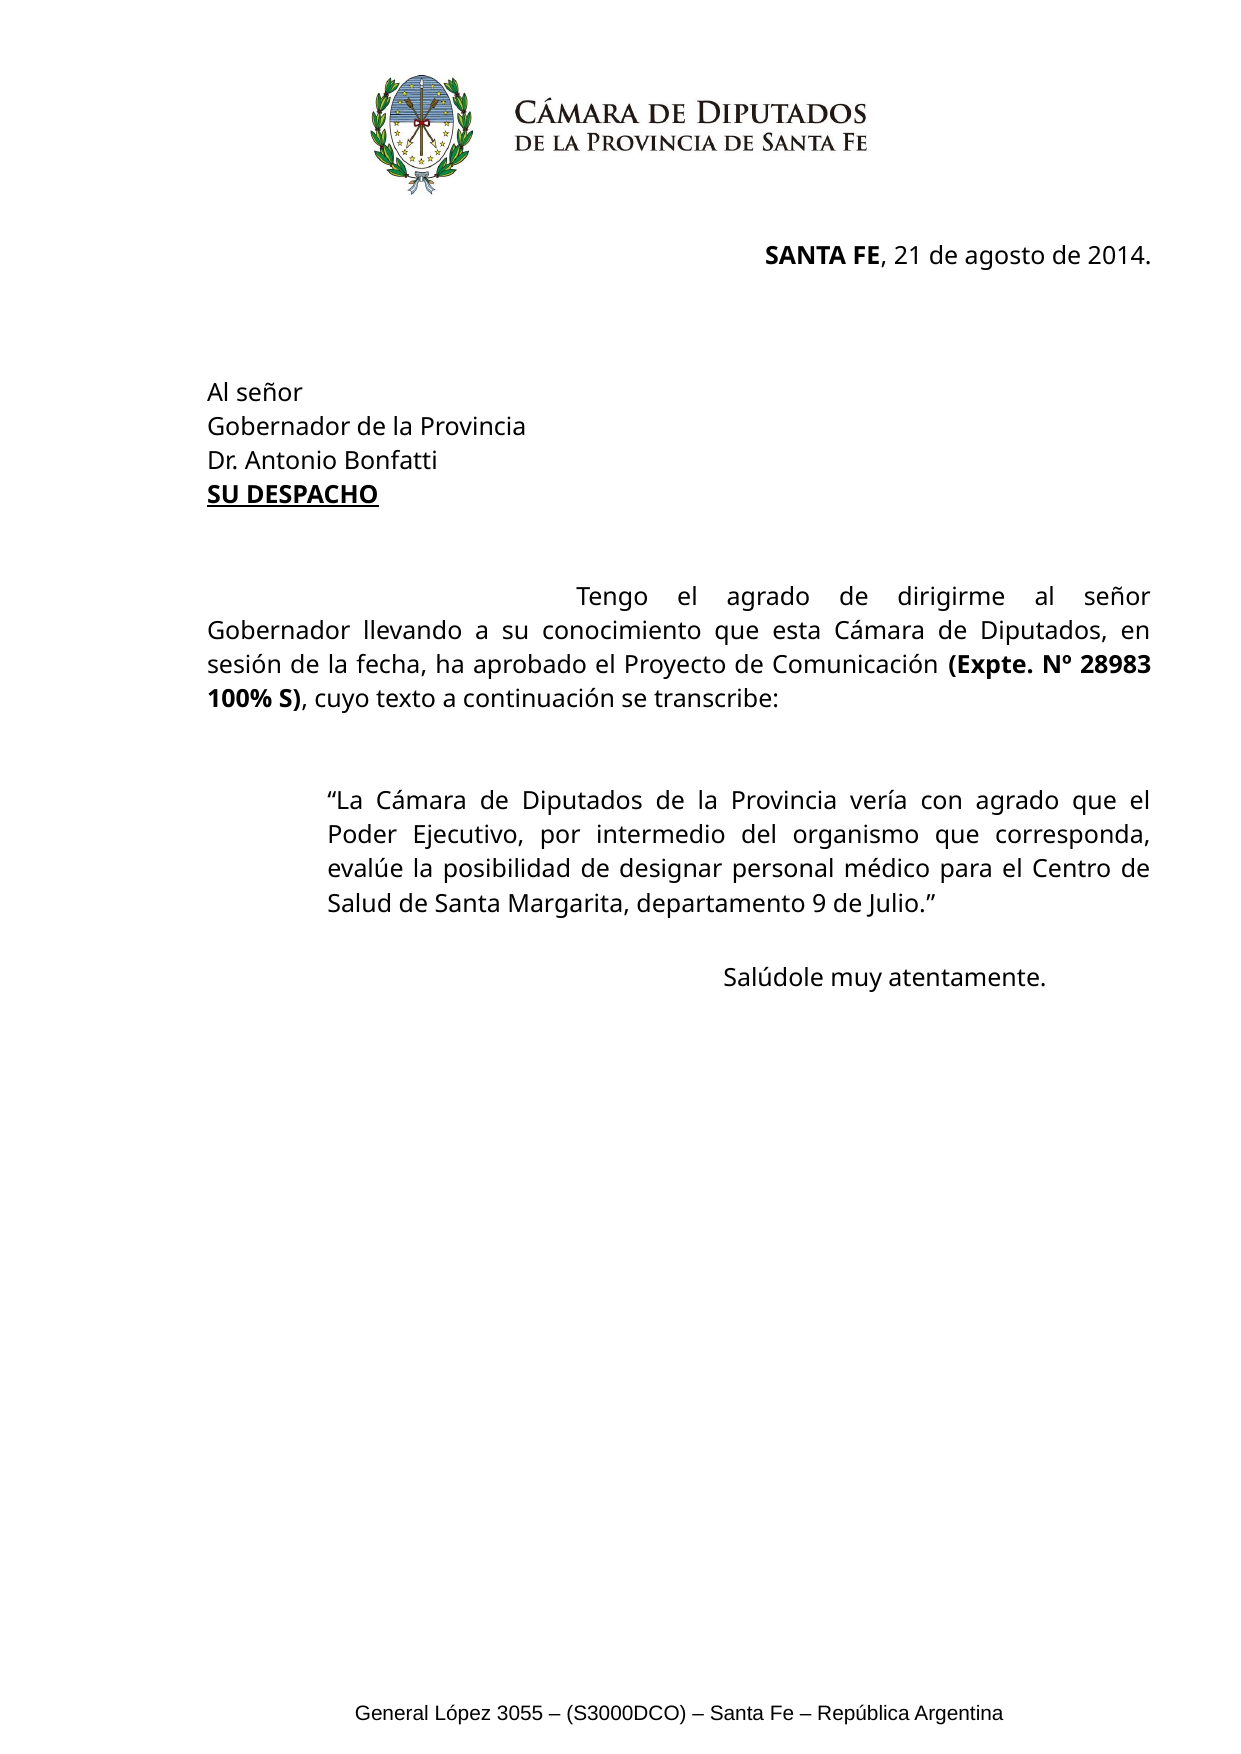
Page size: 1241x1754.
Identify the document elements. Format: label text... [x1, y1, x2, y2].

text Al señor [207, 374, 1152, 408]
picture [370, 75, 867, 199]
text Tengo el agrado de dirigirme al señor Gobernador llevando a su conocimiento que esta Cámara de Diputados, en sesión de la fecha, ha aprobado el Proyecto de Comunicación (Expte. Nº 28983 100% S), cuyo texto a continuación se transcribe: [207, 579, 1152, 715]
text SU DESPACHO [207, 476, 1152, 511]
text Dr. Antonio Bonfatti [207, 442, 1152, 476]
text “La Cámara de Diputados de la Provincia vería con agrado que el Poder Ejecutivo, por intermedio del organismo que corresponda, evalúe la posibilidad de designar personal médico para el Centro de Salud de Santa Margarita, departamento 9 de Julio.” [327, 783, 1152, 919]
text SANTA FE, 21 de agosto de 2014. [207, 238, 1152, 272]
text Gobernador de la Provincia [207, 408, 1152, 442]
text Salúdole muy atentamente. [649, 959, 1152, 993]
